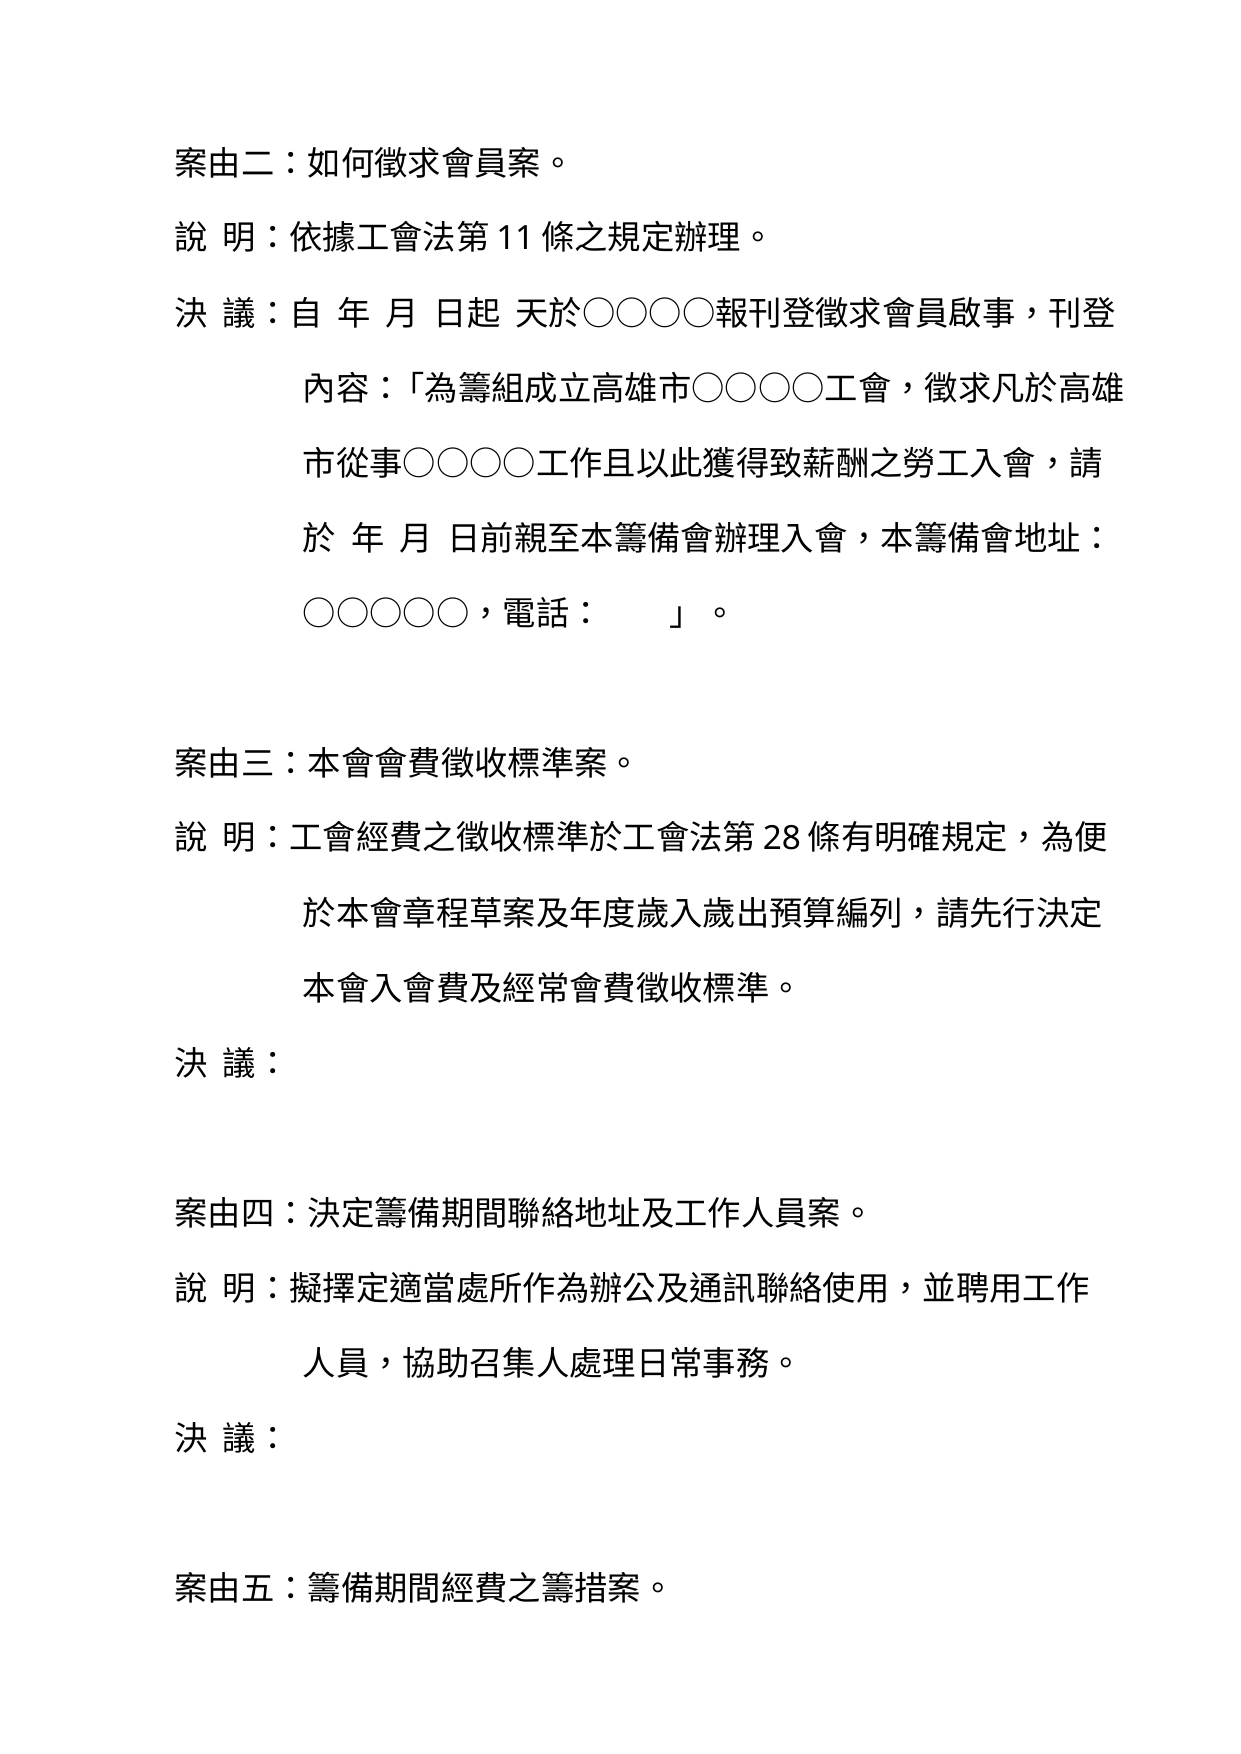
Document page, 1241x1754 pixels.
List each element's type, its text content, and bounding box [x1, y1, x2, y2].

text 案由五：籌備期間經費之籌措案。 [174, 1548, 1122, 1623]
text 決 議： [174, 1398, 1122, 1473]
text 說 明：依據工會法第11條之規定辦理。 [174, 198, 1122, 273]
text 決 議： [174, 1023, 1122, 1098]
text 說 明：工會經費之徵收標準於工會法第28條有明確規定，為便於本會章程草案及年度歲入歲出預算編列，請先行決定本會入會費及經常會費徵收標準。 [174, 798, 1122, 1023]
text 案由二：如何徵求會員案。 [174, 123, 1122, 198]
text 案由四：決定籌備期間聯絡地址及工作人員案。 [174, 1173, 1122, 1248]
text 說 明：擬擇定適當處所作為辦公及通訊聯絡使用，並聘用工作人員，協助召集人處理日常事務。 [174, 1248, 1122, 1398]
text 決 議：自 年 月 日起 天於○○○○報刊登徵求會員啟事，刊登內容：「為籌組成立高雄市○○○○工會，徵求凡於高雄市從事○○○○工作且以此獲得致薪酬之勞工入會，請於 年 月 日前親至本籌備會辦理入會，本籌備會地址：○○○○○，電話： 」。 [174, 273, 1125, 648]
text 案由三：本會會費徵收標準案。 [174, 723, 1122, 798]
